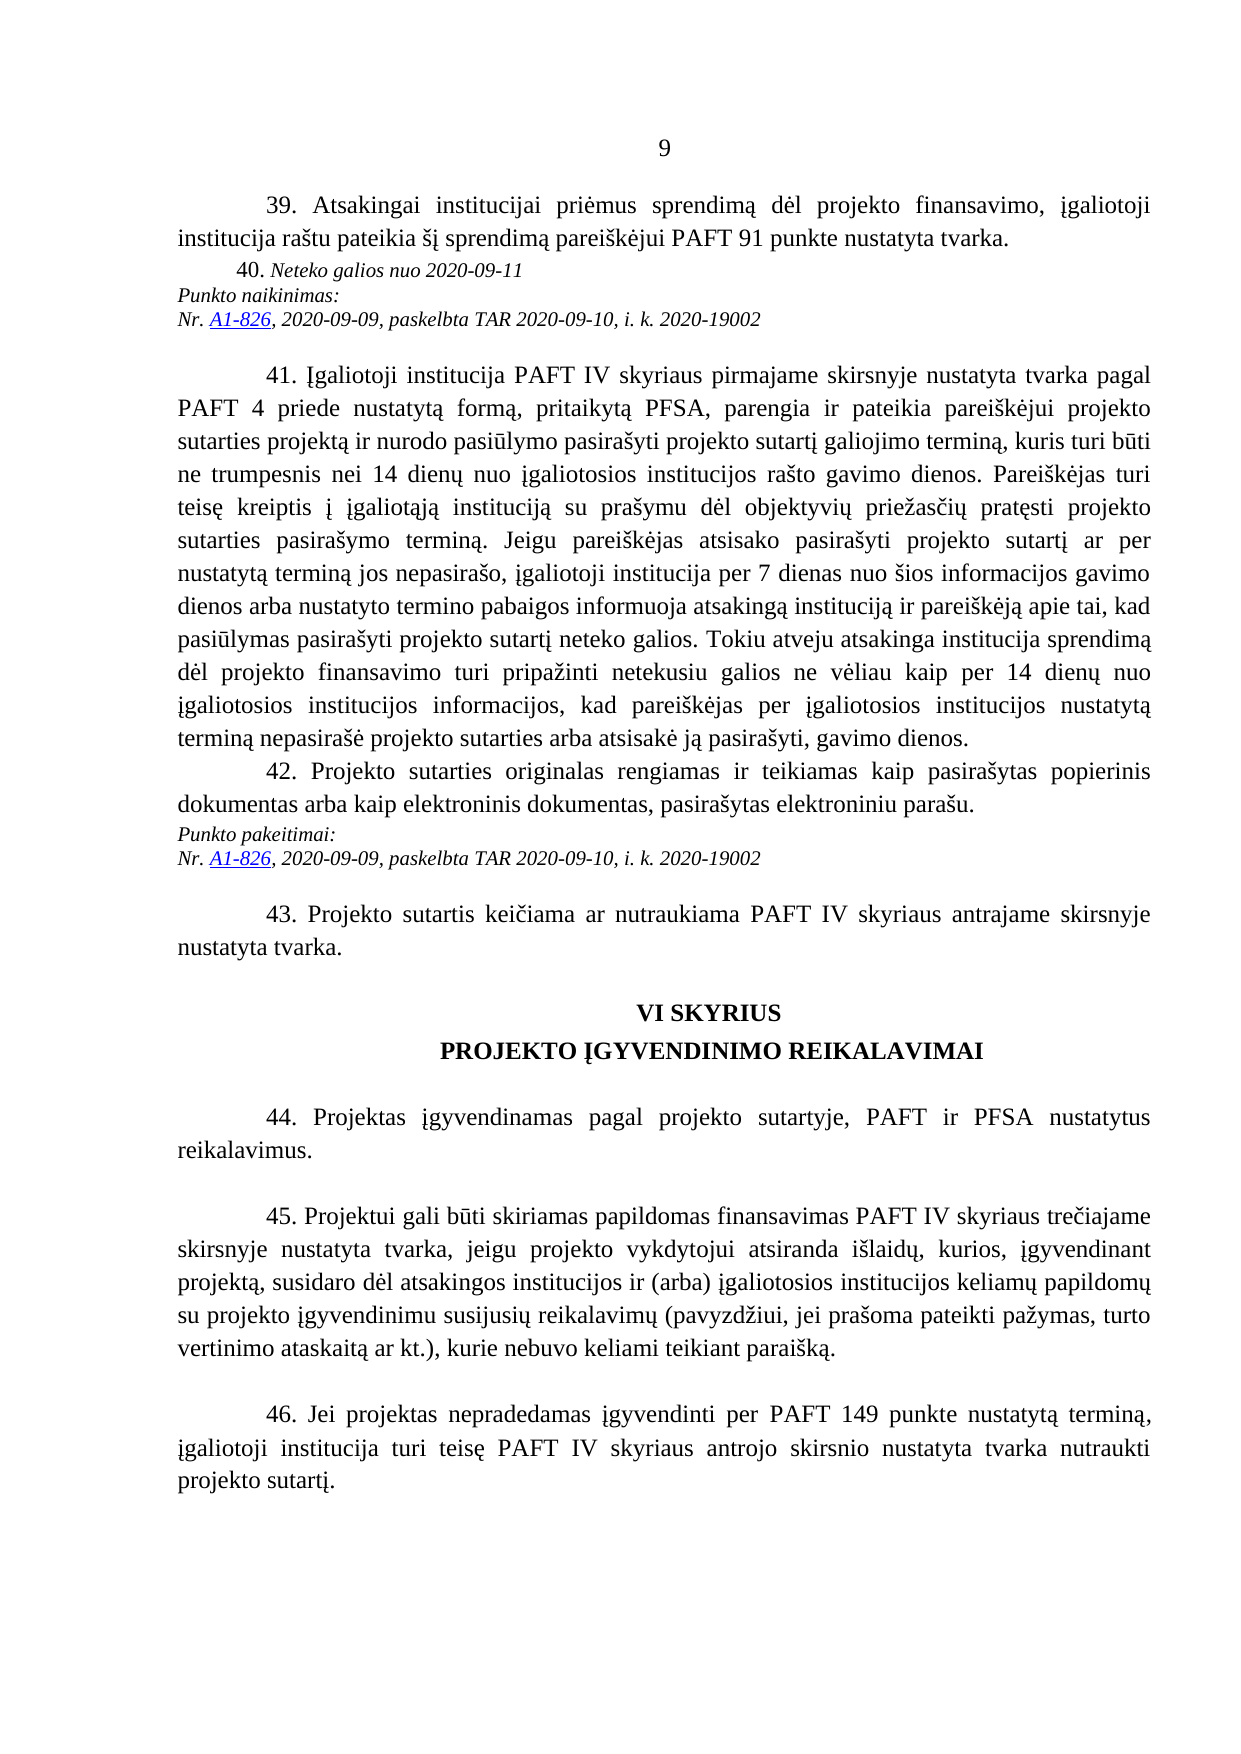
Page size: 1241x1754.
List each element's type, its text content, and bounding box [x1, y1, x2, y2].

text 39. Atsakingai institucijai priėmus sprendimą dėl projekto finansavimo, įgaliotoji institucija raštu pateikia šį sprendimą pareiškėjui PAFT 91 punkte nustatyta tvarka. [177, 190, 1152, 252]
text 45. Projektui gali būti skiriamas papildomas finansavimas PAFT IV skyriaus trečiajame skirsnyje nustatyta tvarka, jeigu projekto vykdytojui atsiranda išlaidų, kurios, įgyvendinant projektą, susidaro dėl atsakingos institucijos ir (arba) įgaliotosios institucijos keliamų papildomų su projekto įgyvendinimu susijusių reikalavimų (pavyzdžiui, jei prašoma pateikti pažymas, turto vertinimo ataskaitą ar kt.), kurie nebuvo keliami teikiant paraišką. [177, 1201, 1152, 1362]
text Punkto pakeitimai: [177, 822, 1152, 846]
text PROJEKTO ĮGYVENDINIMO REIKALAVIMAI [177, 1036, 1152, 1065]
text Punkto naikinimas: [177, 283, 1152, 307]
text 44. Projektas įgyvendinamas pagal projekto sutartyje, PAFT ir PFSA nustatytus reikalavimus. [177, 1102, 1152, 1164]
text VI SKYRIUS [177, 998, 1152, 1027]
text 41. Įgaliotoji institucija PAFT IV skyriaus pirmajame skirsnyje nustatyta tvarka pagal PAFT 4 priede nustatytą formą, pritaikytą PFSA, parengia ir pateikia pareiškėjui projekto sutarties projektą ir nurodo pasiūlymo pasirašyti projekto sutartį galiojimo terminą, kuris turi būti ne trumpesnis nei 14 dienų nuo įgaliotosios institucijos rašto gavimo dienos. Pareiškėjas turi teisę kreiptis į įgaliotąją instituciją su prašymu dėl objektyvių priežasčių pratęsti projekto sutarties pasirašymo terminą. Jeigu pareiškėjas atsisako pasirašyti projekto sutartį ar per nustatytą terminą jos nepasirašo, įgaliotoji institucija per 7 dienas nuo šios informacijos gavimo dienos arba nustatyto termino pabaigos informuoja atsakingą instituciją ir pareiškėją apie tai, kad pasiūlymas pasirašyti projekto sutartį neteko galios. Tokiu atveju atsakinga institucija sprendimą dėl projekto finansavimo turi pripažinti netekusiu galios ne vėliau kaip per 14 dienų nuo įgaliotosios institucijos informacijos, kad pareiškėjas per įgaliotosios institucijos nustatytą terminą nepasirašė projekto sutarties arba atsisakė ją pasirašyti, gavimo dienos. [177, 360, 1152, 752]
text 42. Projekto sutarties originalas rengiamas ir teikiamas kaip pasirašytas popierinis dokumentas arba kaip elektroninis dokumentas, pasirašytas elektroniniu parašu. [177, 756, 1152, 818]
text 43. Projekto sutartis keičiama ar nutraukiama PAFT IV skyriaus antrajame skirsnyje nustatyta tvarka. [177, 899, 1152, 961]
text 40. Neteko galios nuo 2020-09-11 [177, 256, 1152, 283]
text 46. Jei projektas nepradedamas įgyvendinti per PAFT 149 punkte nustatytą terminą, įgaliotoji institucija turi teisę PAFT IV skyriaus antrojo skirsnio nustatyta tvarka nutraukti projekto sutartį. [177, 1399, 1152, 1494]
text Nr. A1-826, 2020-09-09, paskelbta TAR 2020-09-10, i. k. 2020-19002 [177, 307, 1152, 331]
text Nr. A1-826, 2020-09-09, paskelbta TAR 2020-09-10, i. k. 2020-19002 [177, 846, 1152, 870]
